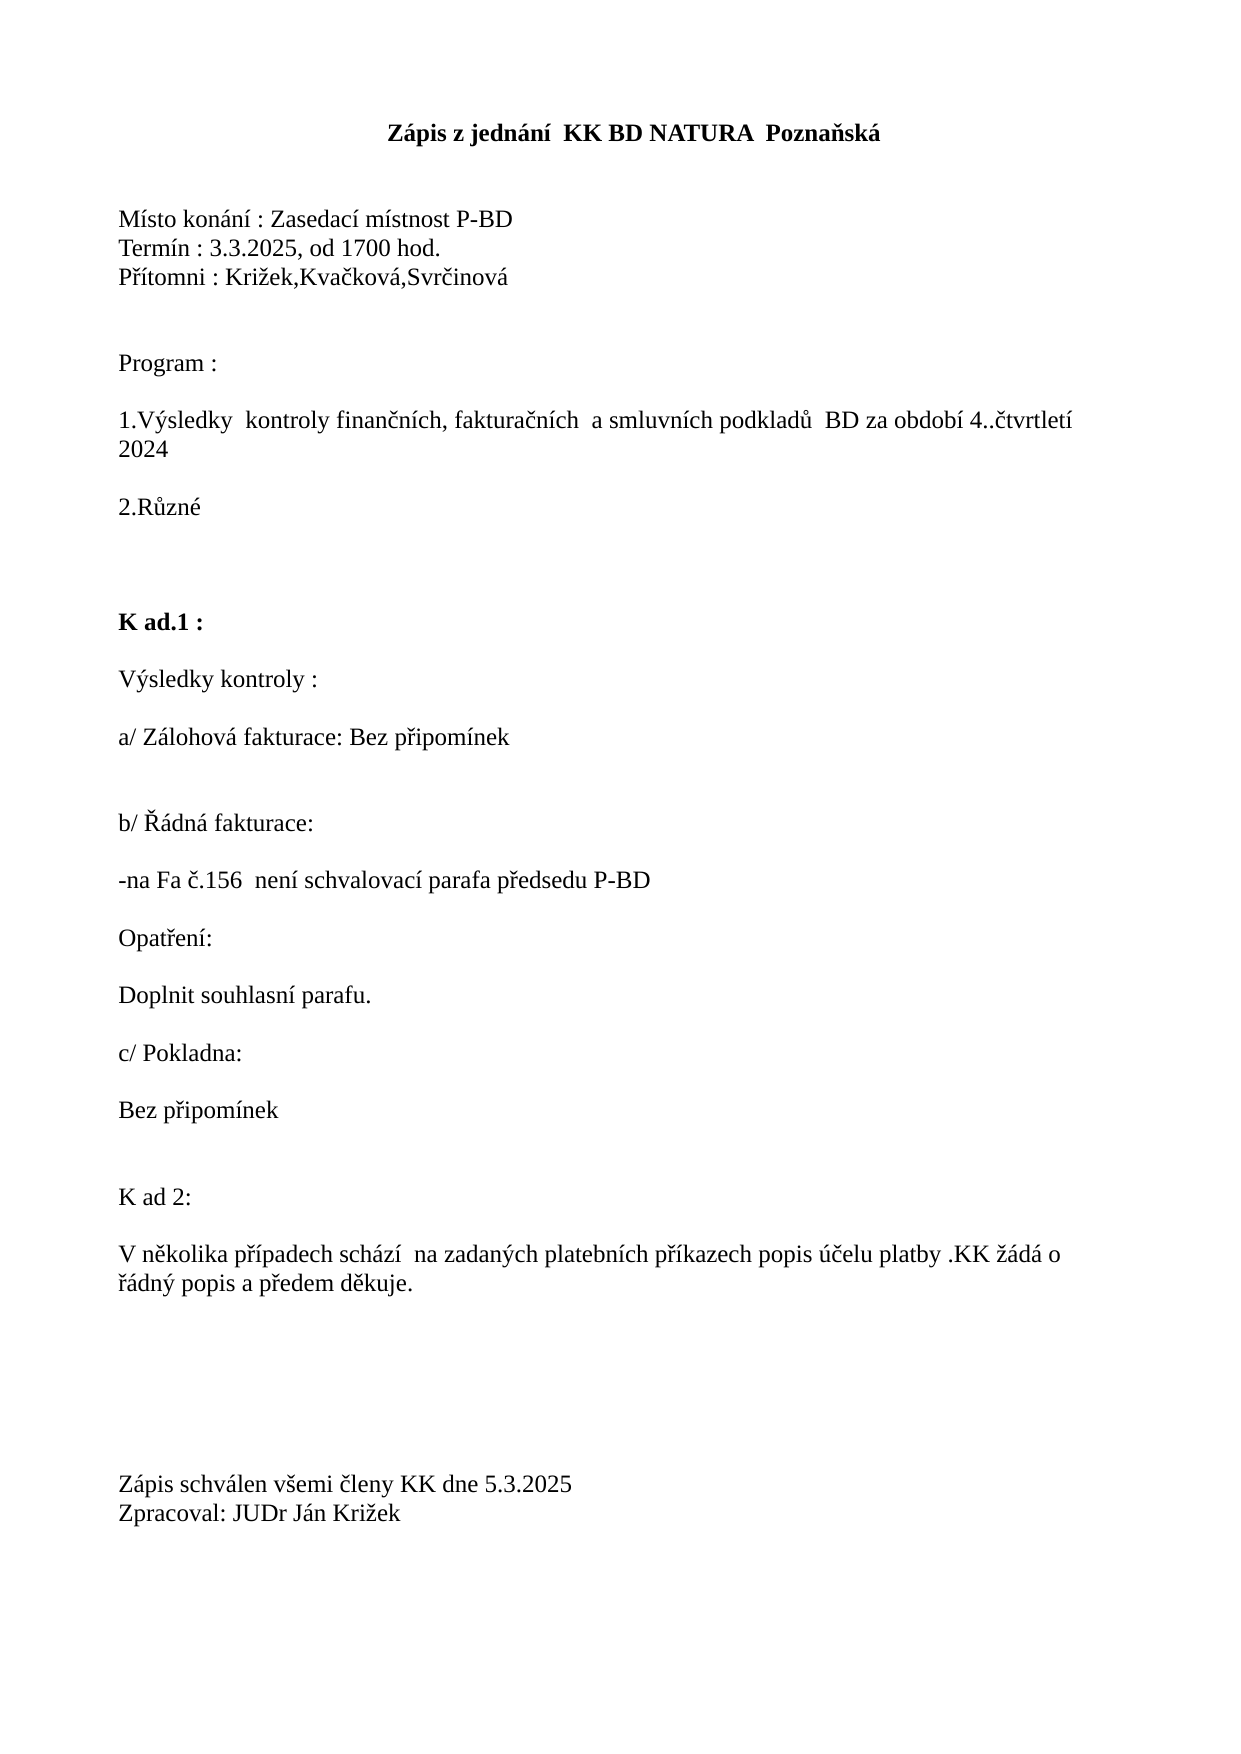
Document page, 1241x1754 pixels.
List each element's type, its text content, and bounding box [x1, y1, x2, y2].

text -na Fa č.156 není schvalovací parafa předsedu P-BD [118, 866, 1122, 894]
text Termín : 3.3.2025, od 1700 hod. [118, 233, 1122, 262]
text Zpracoval: JUDr Ján Križek [118, 1498, 1122, 1527]
text Přítomni : Križek,Kvačková,Svrčinová [118, 262, 1122, 291]
text K ad.1 : [118, 607, 1122, 636]
text Opatření: [118, 923, 1122, 952]
text 2.Různé [118, 492, 1122, 521]
text a/ Zálohová fakturace: Bez připomínek [118, 722, 1122, 751]
text Výsledky kontroly : [118, 664, 1122, 693]
text K ad 2: [118, 1182, 1122, 1211]
text 1.Výsledky kontroly finančních, fakturačních a smluvních podkladů BD za období 4..čtvrtletí 2024 [118, 406, 1122, 463]
text Doplnit souhlasní parafu. [118, 981, 1122, 1009]
text b/ Řádná fakturace: [118, 808, 1122, 837]
text Zápis z jednání KK BD NATURA Poznaňská [118, 118, 1122, 147]
text Bez připomínek [118, 1096, 1122, 1124]
text V několika případech schází na zadaných platebních příkazech popis účelu platby .KK žádá o řádný popis a předem děkuje. [118, 1239, 1122, 1297]
text Zápis schválen všemi členy KK dne 5.3.2025 [118, 1469, 1122, 1498]
text Program : [118, 348, 1122, 377]
text c/ Pokladna: [118, 1038, 1122, 1067]
text Místo konání : Zasedací místnost P-BD [118, 204, 1122, 233]
